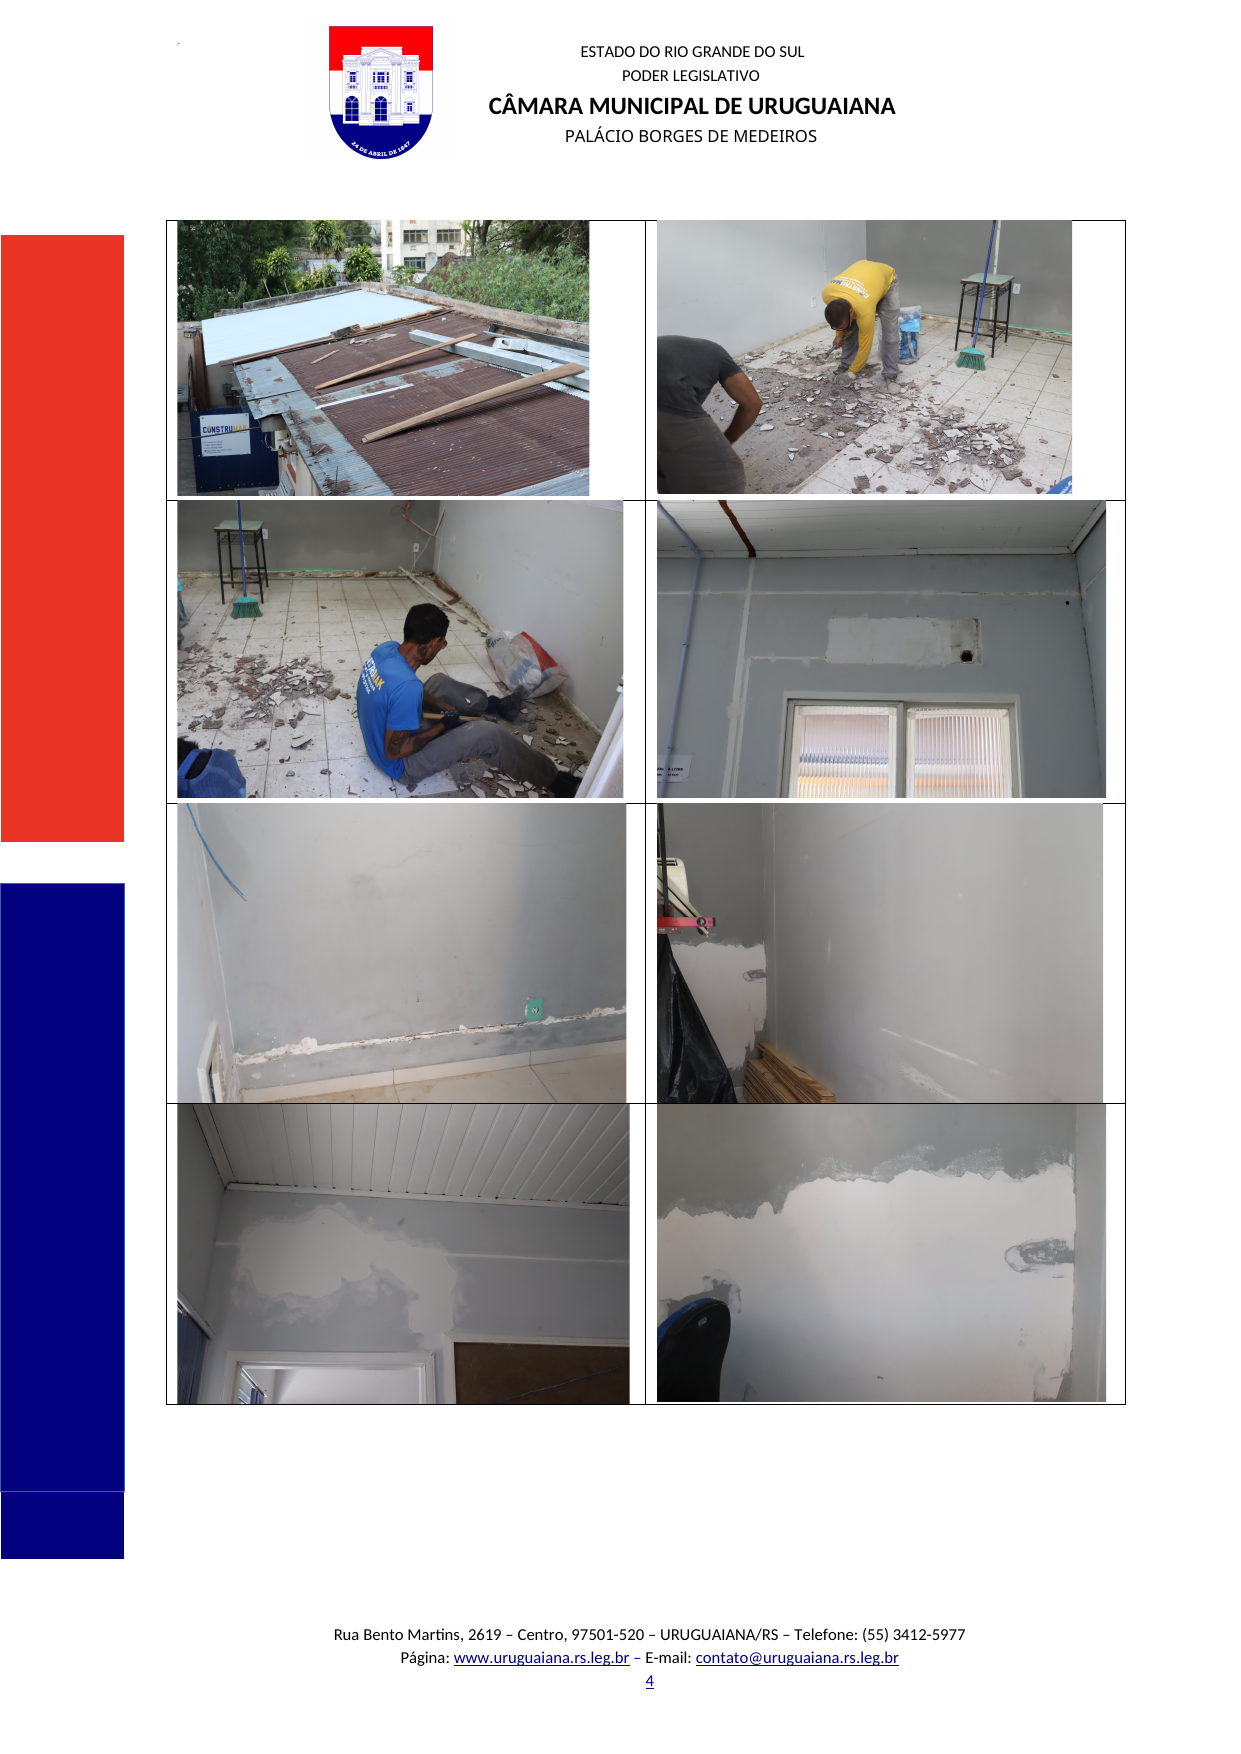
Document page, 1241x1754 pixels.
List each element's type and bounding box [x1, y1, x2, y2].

table_cell [646, 804, 1103, 1104]
table_cell [167, 804, 645, 1104]
picture [177, 500, 624, 798]
picture [657, 803, 1104, 1103]
table_cell [167, 221, 645, 499]
picture [177, 220, 590, 496]
picture [657, 220, 1073, 494]
table_cell [646, 1104, 1125, 1404]
picture [303, 15, 459, 164]
picture [657, 1104, 1107, 1402]
table_cell [646, 501, 1125, 802]
picture [657, 500, 1107, 798]
picture [177, 803, 627, 1103]
table_cell [167, 1104, 645, 1405]
table_cell [1104, 804, 1125, 1103]
picture [177, 1104, 630, 1404]
table_cell [167, 501, 645, 802]
table_cell [646, 221, 1125, 499]
